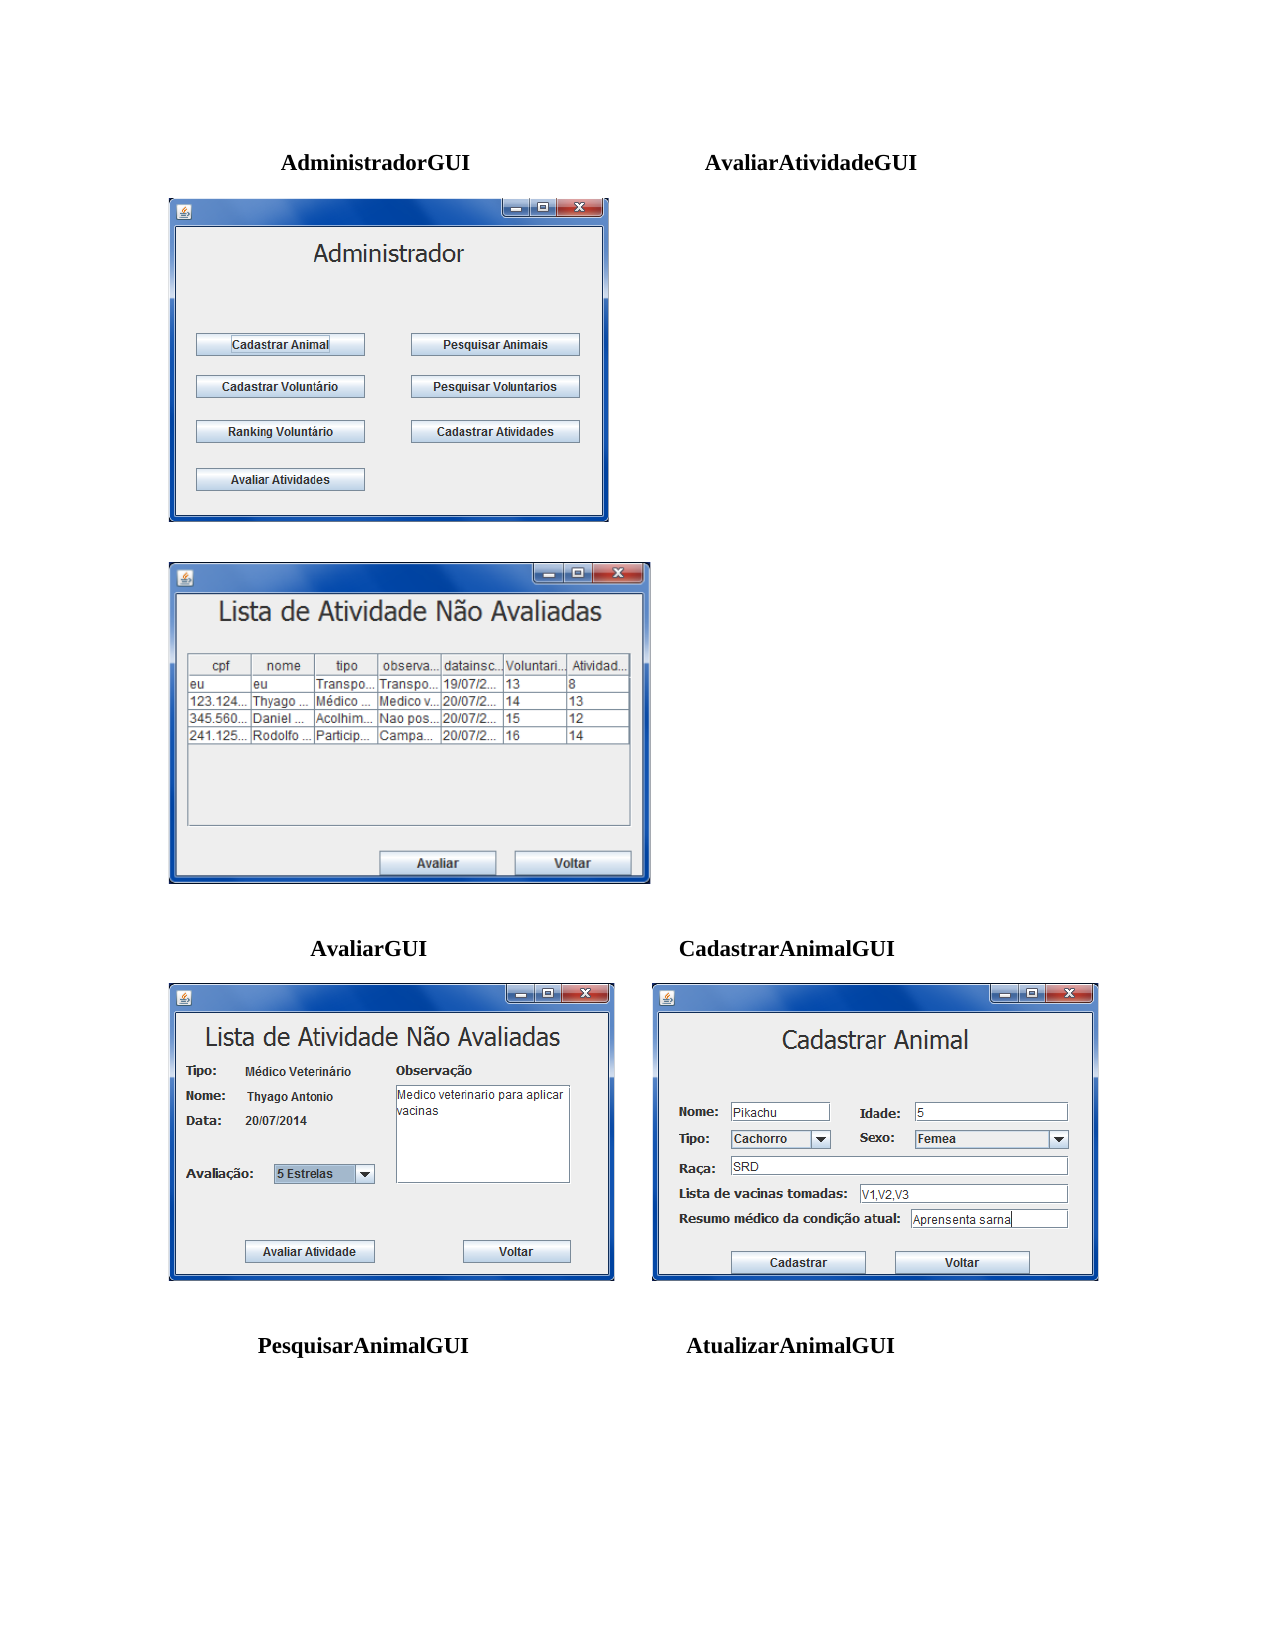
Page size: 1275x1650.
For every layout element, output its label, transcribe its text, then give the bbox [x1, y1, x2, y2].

text PesquisarAnimalGUI AtualizarAnimalGUI [150, 1333, 1125, 1358]
picture [652, 983, 1099, 1281]
picture [168, 562, 651, 884]
picture [168, 198, 609, 522]
text AdministradorGUI AvaliarAtividadeGUI [150, 150, 1125, 175]
text AvaliarGUI CadastrarAnimalGUI [150, 936, 1125, 961]
picture [168, 983, 615, 1281]
